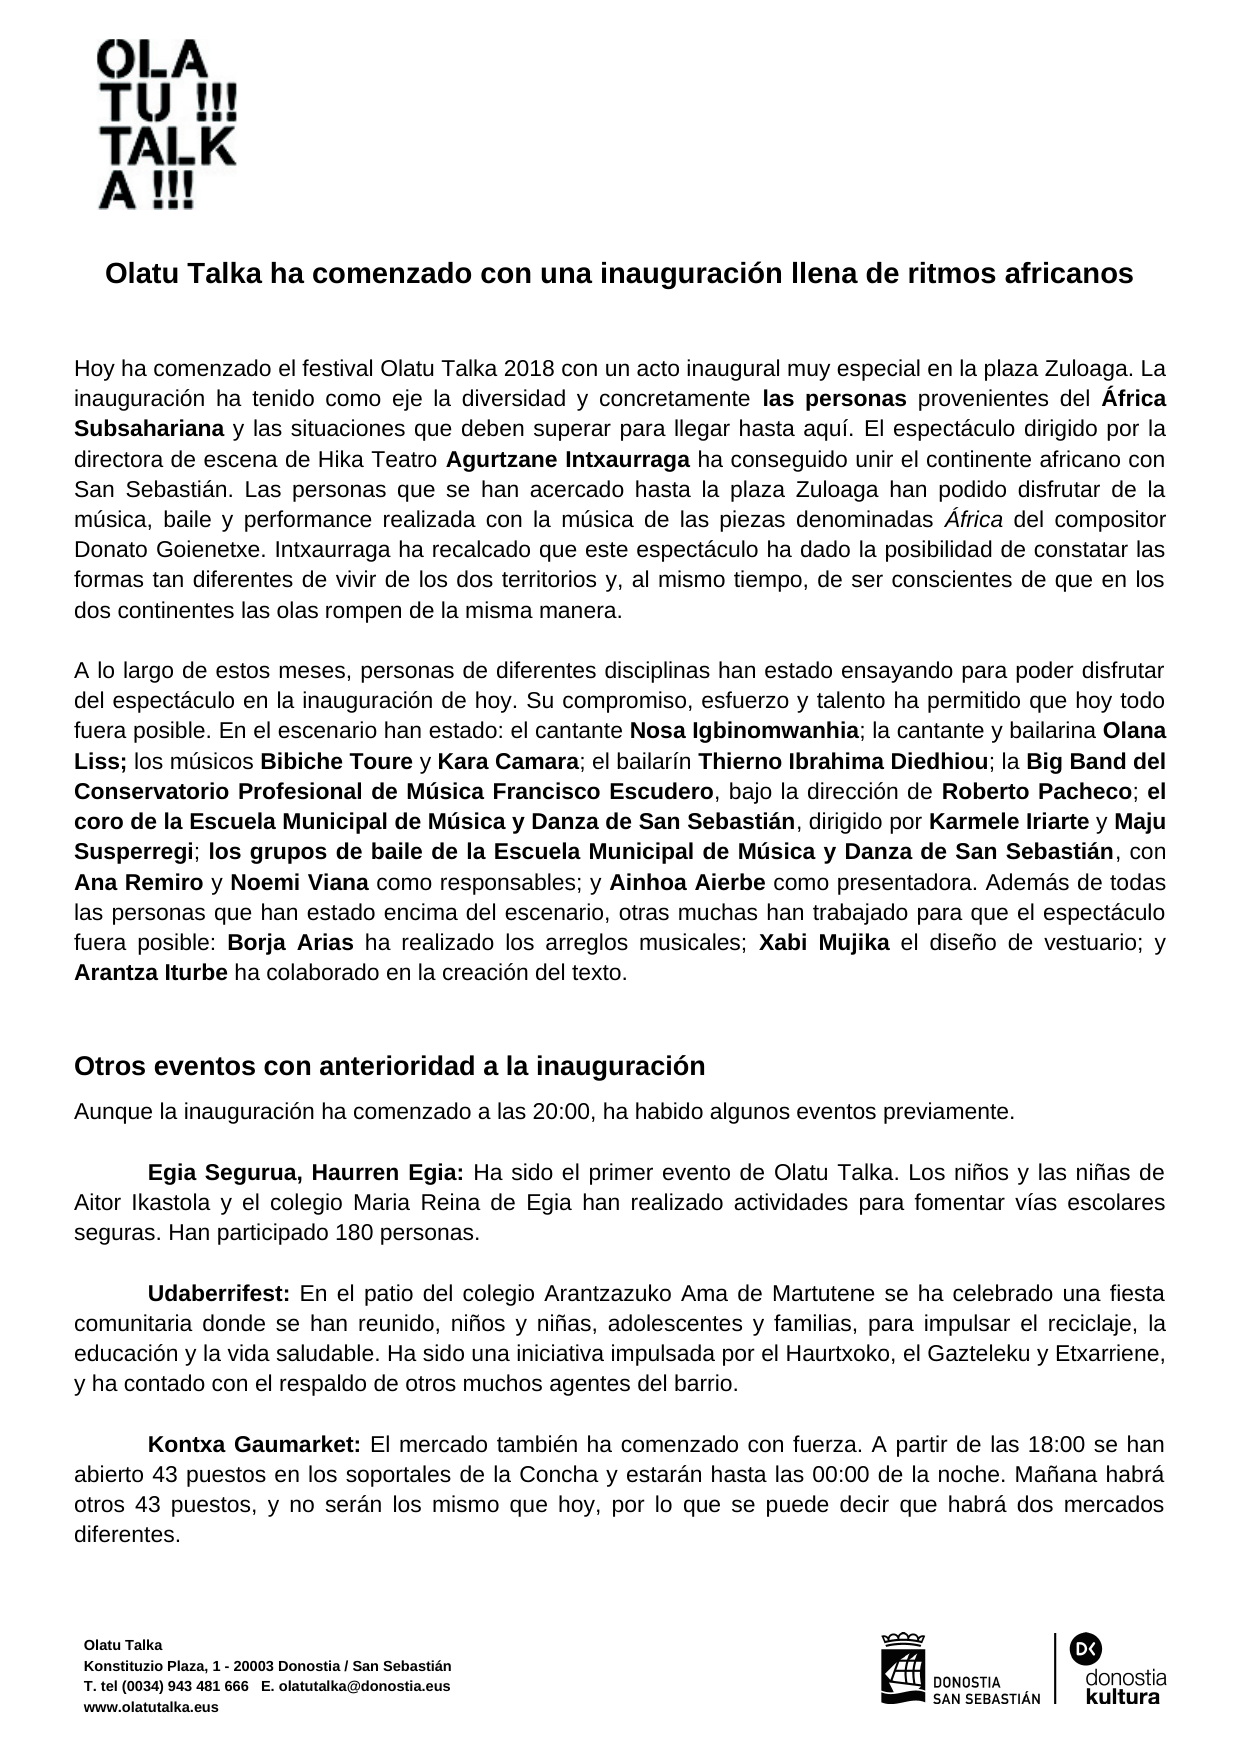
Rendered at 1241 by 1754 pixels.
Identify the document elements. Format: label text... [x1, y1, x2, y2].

text Otros eventos con anterioridad a la inauguración [74, 1050, 1166, 1081]
text Hoy ha comenzado el festival Olatu Talka 2018 con un acto inaugural muy especial en la plaza Zuloaga. La inauguración ha tenido como eje la diversidad y concretamente las personas provenientes del África Subsahariana y las situaciones que deben superar para llegar hasta aquí. El espectáculo dirigido por la directora de escena de Hika Teatro Agurtzane Intxaurraga ha conseguido unir el continente africano con San Sebastián. Las personas que se han acercado hasta la plaza Zuloaga han podido disfrutar de la música, baile y performance realizada con la música de las piezas denominadas África del compositor Donato Goienetxe. Intxaurraga ha recalcado que este espectáculo ha dado la posibilidad de constatar las formas tan diferentes de vivir de los dos territorios y, al mismo tiempo, de ser conscientes de que en los dos continentes las olas rompen de la misma manera. [74, 355, 1166, 623]
picture [96, 39, 238, 210]
text A lo largo de estos meses, personas de diferentes disciplinas han estado ensayando para poder disfrutar del espectáculo en la inauguración de hoy. Su compromiso, esfuerzo y talento ha permitido que hoy todo fuera posible. En el escenario han estado: el cantante Nosa Igbinomwanhia; la cantante y bailarina Olana Liss; los músicos Bibiche Toure y Kara Camara; el bailarín Thierno Ibrahima Diedhiou; la Big Band del Conservatorio Profesional de Música Francisco Escudero, bajo la dirección de Roberto Pacheco; el coro de la Escuela Municipal de Música y Danza de San Sebastián, dirigido por Karmele Iriarte y Maju Susperregi; los grupos de baile de la Escuela Municipal de Música y Danza de San Sebastián, con Ana Remiro y Noemi Viana como responsables; y Ainhoa Aierbe como presentadora. Además de todas las personas que han estado encima del escenario, otras muchas han trabajado para que el espectáculo fuera posible: Borja Arias ha realizado los arreglos musicales; Xabi Mujika el diseño de vestuario; y Arantza Iturbe ha colaborado en la creación del texto. [74, 657, 1166, 986]
text Olatu Talka ha comenzado con una inauguración llena de ritmos africanos [74, 256, 1166, 289]
text Aunque la inauguración ha comenzado a las 20:00, ha habido algunos eventos previamente. [74, 1098, 1166, 1124]
text Kontxa Gaumarket: El mercado también ha comenzado con fuerza. A partir de las 18:00 se han abierto 43 puestos en los soportales de la Concha y estarán hasta las 00:00 de la noche. Mañana habrá otros 43 puestos, y no serán los mismo que hoy, por lo que se puede decir que habrá dos mercados diferentes. [74, 1431, 1166, 1547]
picture [881, 1632, 1167, 1704]
text Udaberrifest: En el patio del colegio Arantzazuko Ama de Martutene se ha celebrado una fiesta comunitaria donde se han reunido, niños y niñas, adolescentes y familias, para impulsar el reciclaje, la educación y la vida saludable. Ha sido una iniciativa impulsada por el Haurtxoko, el Gazteleku y Etxarriene, y ha contado con el respaldo de otros muchos agentes del barrio. [74, 1279, 1166, 1396]
text Egia Segurua, Haurren Egia: Ha sido el primer evento de Olatu Talka. Los niños y las niñas de Aitor Ikastola y el colegio Maria Reina de Egia han realizado actividades para fomentar vías escolares seguras. Han participado 180 personas. [74, 1159, 1166, 1245]
